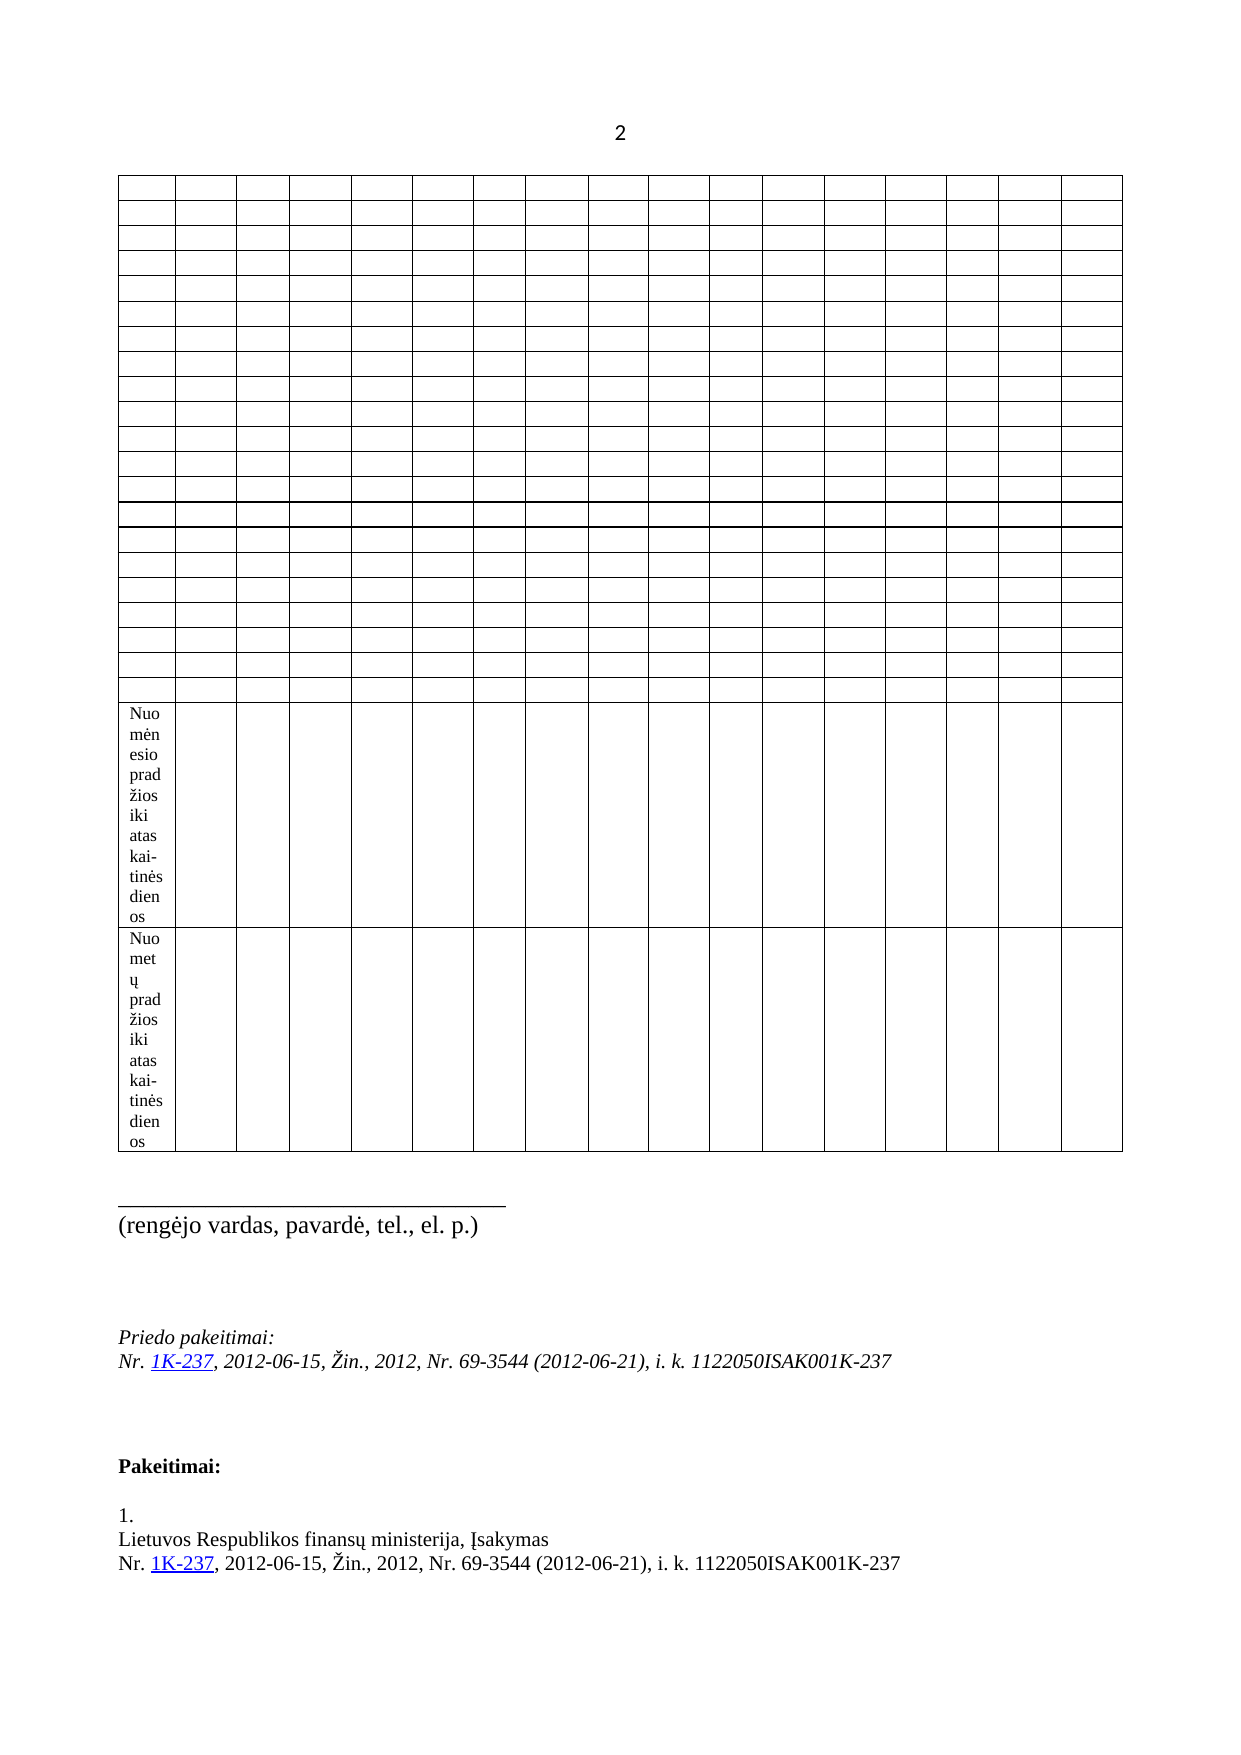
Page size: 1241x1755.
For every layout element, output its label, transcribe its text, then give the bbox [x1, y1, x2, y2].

table_cell [589, 427, 648, 451]
table_cell [237, 427, 289, 451]
table_cell [589, 528, 648, 552]
table_cell [589, 553, 648, 577]
table_cell [474, 477, 525, 501]
table_cell [119, 477, 175, 501]
table_cell [999, 703, 1061, 927]
table_cell [589, 628, 648, 652]
table_cell [649, 628, 709, 652]
table_cell [710, 503, 762, 526]
table_cell [886, 201, 946, 225]
table_cell [589, 928, 648, 1151]
table_cell [886, 628, 946, 652]
table_cell [1062, 352, 1122, 376]
table_cell [763, 578, 824, 602]
table_cell [589, 251, 648, 275]
table_cell [237, 703, 289, 927]
table_cell [474, 603, 525, 627]
table_cell [352, 302, 412, 326]
table_cell [290, 352, 351, 376]
table_cell [825, 276, 885, 301]
table_cell [886, 427, 946, 451]
table_cell [825, 251, 885, 275]
table_cell [589, 578, 648, 602]
table_cell [237, 402, 289, 426]
table_cell [474, 251, 525, 275]
table_cell [474, 276, 525, 301]
table_cell [886, 603, 946, 627]
table_cell [1062, 603, 1122, 627]
table_cell [1062, 553, 1122, 577]
table_cell [176, 377, 236, 401]
table_cell [947, 276, 998, 301]
table_cell [119, 327, 175, 351]
table_cell [176, 578, 236, 602]
table_cell [290, 553, 351, 577]
table_cell [999, 628, 1061, 652]
table_cell [763, 477, 824, 501]
table_cell [526, 553, 588, 577]
table_cell [413, 628, 473, 652]
table_cell [763, 226, 824, 250]
table_cell [825, 528, 885, 552]
table_cell [176, 201, 236, 225]
table_cell [1062, 427, 1122, 451]
table_cell [176, 327, 236, 351]
table_cell [413, 928, 473, 1151]
table_cell [999, 352, 1061, 376]
table_cell [649, 276, 709, 301]
text _______________________________ [118, 1181, 1122, 1210]
text Priedo pakeitimai: [118, 1325, 1122, 1349]
table_cell [589, 603, 648, 627]
table_cell [825, 553, 885, 577]
table_cell [474, 176, 525, 200]
table_cell [119, 578, 175, 602]
table_cell [290, 251, 351, 275]
table_cell [526, 653, 588, 677]
table_cell [710, 276, 762, 301]
table_cell [176, 503, 236, 526]
table_cell [886, 578, 946, 602]
table_cell [825, 503, 885, 526]
table_cell [710, 628, 762, 652]
text Pakeitimai: [118, 1454, 1122, 1478]
table_cell [589, 201, 648, 225]
table_cell [947, 251, 998, 275]
table_cell [352, 603, 412, 627]
table_cell [710, 352, 762, 376]
table_cell [886, 276, 946, 301]
table_cell [119, 452, 175, 476]
table_cell [1062, 578, 1122, 602]
table_cell [710, 553, 762, 577]
table_cell [947, 352, 998, 376]
table_cell [947, 452, 998, 476]
table_cell [886, 402, 946, 426]
table_cell [474, 703, 525, 927]
table_cell [589, 653, 648, 677]
table_cell [649, 427, 709, 451]
table_cell [947, 302, 998, 326]
table_cell [710, 452, 762, 476]
table_cell [947, 678, 998, 702]
table_cell [825, 703, 885, 927]
table_cell [237, 578, 289, 602]
table_cell [649, 528, 709, 552]
table_cell [119, 503, 175, 526]
table_cell [413, 352, 473, 376]
table_cell [710, 427, 762, 451]
table_cell [999, 678, 1061, 702]
table_cell [947, 703, 998, 927]
table_cell [176, 226, 236, 250]
table_cell [825, 427, 885, 451]
table_cell [886, 302, 946, 326]
table_cell [999, 402, 1061, 426]
table_cell [763, 302, 824, 326]
table_cell [763, 703, 824, 927]
table_cell [474, 377, 525, 401]
table_cell [763, 678, 824, 702]
table_cell [352, 226, 412, 250]
table_cell [526, 603, 588, 627]
table_cell [413, 251, 473, 275]
table_cell [886, 553, 946, 577]
table_cell [1062, 302, 1122, 326]
table_cell [947, 427, 998, 451]
table_cell [474, 578, 525, 602]
table_cell [352, 201, 412, 225]
table_cell [886, 928, 946, 1151]
table_cell [474, 452, 525, 476]
table_cell [526, 928, 588, 1151]
table_cell [290, 578, 351, 602]
table_cell [999, 477, 1061, 501]
table_cell [763, 327, 824, 351]
table_cell [999, 553, 1061, 577]
table_cell [526, 251, 588, 275]
table_cell [176, 703, 236, 927]
table_cell [176, 628, 236, 652]
table_cell [237, 352, 289, 376]
table_cell [237, 176, 289, 200]
table_cell [589, 226, 648, 250]
table_cell [290, 427, 351, 451]
table_cell Nuo mėnesio pradžios iki ataskai-tinės dienos [119, 703, 175, 927]
table_cell [119, 653, 175, 677]
table_cell [237, 653, 289, 677]
table_cell [886, 352, 946, 376]
table_cell [237, 678, 289, 702]
table_cell [176, 251, 236, 275]
table_cell [1062, 226, 1122, 250]
table_cell [176, 402, 236, 426]
table_cell [413, 276, 473, 301]
table_cell [413, 427, 473, 451]
table_cell [474, 553, 525, 577]
table_cell [237, 201, 289, 225]
table_cell [526, 528, 588, 552]
table_cell [352, 503, 412, 526]
table_cell [526, 628, 588, 652]
table_cell [710, 477, 762, 501]
table_cell [526, 578, 588, 602]
table_cell [710, 251, 762, 275]
table_cell [999, 251, 1061, 275]
table_cell [825, 603, 885, 627]
table_cell [352, 477, 412, 501]
table_cell [649, 377, 709, 401]
table_cell [526, 427, 588, 451]
table_cell [710, 603, 762, 627]
table_cell [886, 653, 946, 677]
table_cell [413, 703, 473, 927]
table_cell [119, 276, 175, 301]
table_cell [119, 176, 175, 200]
table_cell [474, 678, 525, 702]
table_cell [710, 226, 762, 250]
table_cell [119, 427, 175, 451]
table_cell [237, 603, 289, 627]
table_cell [825, 377, 885, 401]
table_cell [999, 528, 1061, 552]
table_cell [763, 528, 824, 552]
table_cell [825, 628, 885, 652]
table_cell [352, 352, 412, 376]
table_cell [413, 477, 473, 501]
table_cell [413, 176, 473, 200]
table_cell [710, 653, 762, 677]
table_cell [1062, 327, 1122, 351]
table_cell [886, 377, 946, 401]
table_cell [947, 201, 998, 225]
table_cell [290, 653, 351, 677]
table_cell [413, 327, 473, 351]
table_cell [825, 578, 885, 602]
table_cell [886, 503, 946, 526]
table_cell [413, 578, 473, 602]
table_cell [413, 678, 473, 702]
table_cell [649, 477, 709, 501]
table_cell [290, 528, 351, 552]
table_cell [763, 276, 824, 301]
table_cell [237, 628, 289, 652]
table_cell [176, 427, 236, 451]
table_cell [763, 628, 824, 652]
table_cell [886, 226, 946, 250]
table_cell [176, 678, 236, 702]
table_cell [825, 302, 885, 326]
table_cell [649, 452, 709, 476]
table_cell [237, 528, 289, 552]
table_cell [999, 201, 1061, 225]
table_cell [176, 477, 236, 501]
table_cell [947, 477, 998, 501]
table_cell [589, 477, 648, 501]
table_cell [763, 176, 824, 200]
table_cell [176, 553, 236, 577]
table_cell [886, 251, 946, 275]
table_cell [999, 226, 1061, 250]
table_cell [886, 452, 946, 476]
table_cell [526, 176, 588, 200]
table_cell [1062, 176, 1122, 200]
table_cell [290, 928, 351, 1151]
table_cell [649, 503, 709, 526]
table_cell [947, 528, 998, 552]
table_cell [589, 452, 648, 476]
table_cell [886, 477, 946, 501]
table_cell [352, 427, 412, 451]
table_cell [237, 928, 289, 1151]
table_cell [763, 603, 824, 627]
table_cell [710, 327, 762, 351]
table_cell [119, 628, 175, 652]
table_cell [237, 327, 289, 351]
table_cell [352, 251, 412, 275]
table_cell [1062, 678, 1122, 702]
table_cell [825, 402, 885, 426]
table_cell [649, 703, 709, 927]
table_cell [763, 653, 824, 677]
table_cell [763, 452, 824, 476]
table_cell [526, 503, 588, 526]
table_cell [710, 703, 762, 927]
table_cell [763, 201, 824, 225]
table_cell [649, 251, 709, 275]
table_cell [526, 352, 588, 376]
table_cell [526, 226, 588, 250]
table_cell [947, 553, 998, 577]
table_cell [999, 928, 1061, 1151]
table_cell [290, 176, 351, 200]
table_cell [1062, 703, 1122, 927]
table_cell [176, 276, 236, 301]
table_cell [589, 327, 648, 351]
table_cell [290, 402, 351, 426]
table_cell [710, 402, 762, 426]
table_cell [119, 251, 175, 275]
table_cell [119, 603, 175, 627]
table_cell [176, 302, 236, 326]
table_cell [290, 276, 351, 301]
table_cell [589, 678, 648, 702]
table_cell [1062, 377, 1122, 401]
table_cell [176, 176, 236, 200]
table_cell [119, 352, 175, 376]
table_cell [710, 578, 762, 602]
table_cell [589, 402, 648, 426]
table_cell [352, 452, 412, 476]
table_cell [474, 928, 525, 1151]
table_cell [526, 678, 588, 702]
table_cell [710, 528, 762, 552]
table_cell [947, 578, 998, 602]
table_cell [763, 928, 824, 1151]
table_cell [413, 553, 473, 577]
table_cell [999, 578, 1061, 602]
table_cell [413, 302, 473, 326]
table_cell [237, 477, 289, 501]
table_cell [947, 603, 998, 627]
text Nr. 1K-237, 2012-06-15, Žin., 2012, Nr. 69-3544 (2012-06-21), i. k. 1122050ISAK001K-237 [118, 1349, 1122, 1373]
table_cell [474, 653, 525, 677]
table_cell [1062, 503, 1122, 526]
table_cell [474, 402, 525, 426]
table_cell Nuo metų pradžios iki ataskai-tinės dienos [119, 928, 175, 1151]
table_cell [119, 226, 175, 250]
table_cell [237, 503, 289, 526]
table_cell [999, 427, 1061, 451]
table_cell [119, 377, 175, 401]
table_cell [290, 452, 351, 476]
table_cell [526, 377, 588, 401]
table_cell [352, 377, 412, 401]
table_cell [290, 678, 351, 702]
table_cell [886, 528, 946, 552]
table_cell [825, 327, 885, 351]
table_cell [999, 327, 1061, 351]
table_cell [1062, 528, 1122, 552]
table_cell [999, 302, 1061, 326]
table_cell [474, 302, 525, 326]
table_cell [176, 603, 236, 627]
table_cell [352, 176, 412, 200]
table_cell [352, 578, 412, 602]
table_cell [352, 327, 412, 351]
table_cell [947, 402, 998, 426]
table_cell [763, 402, 824, 426]
table_cell [474, 226, 525, 250]
table_cell [176, 452, 236, 476]
table_cell [763, 553, 824, 577]
table_cell [763, 251, 824, 275]
table_cell [649, 553, 709, 577]
table_cell [947, 503, 998, 526]
table_cell [763, 427, 824, 451]
table_cell [589, 352, 648, 376]
table_cell [237, 377, 289, 401]
text (rengėjo vardas, pavardė, tel., el. p.) [118, 1210, 1122, 1238]
table_cell [999, 377, 1061, 401]
table_cell [825, 226, 885, 250]
table_cell [237, 226, 289, 250]
table_cell [474, 327, 525, 351]
table_cell [119, 402, 175, 426]
table_cell [413, 452, 473, 476]
table_cell [526, 327, 588, 351]
table_cell [352, 703, 412, 927]
table_cell [710, 302, 762, 326]
table_cell [1062, 276, 1122, 301]
table_cell [1062, 628, 1122, 652]
table_cell [119, 528, 175, 552]
table_cell [947, 176, 998, 200]
text Nr. 1K-237, 2012-06-15, Žin., 2012, Nr. 69-3544 (2012-06-21), i. k. 1122050ISAK001K-237 [118, 1551, 1122, 1575]
table_cell [352, 678, 412, 702]
table_cell [413, 528, 473, 552]
table_cell [413, 402, 473, 426]
table_cell [710, 201, 762, 225]
table_cell [526, 477, 588, 501]
table_cell [947, 377, 998, 401]
table_cell [119, 678, 175, 702]
table_cell [1062, 201, 1122, 225]
table_cell [825, 201, 885, 225]
table_cell [649, 578, 709, 602]
table_cell [649, 402, 709, 426]
table_cell [474, 528, 525, 552]
table_cell [526, 402, 588, 426]
table_cell [474, 352, 525, 376]
table_cell [237, 251, 289, 275]
table_cell [352, 276, 412, 301]
table_cell [649, 603, 709, 627]
table_cell [1062, 477, 1122, 501]
table_cell [763, 377, 824, 401]
table_cell [237, 276, 289, 301]
table_cell [947, 928, 998, 1151]
table_cell [649, 226, 709, 250]
table_cell [352, 928, 412, 1151]
table_cell [290, 628, 351, 652]
table_cell [413, 503, 473, 526]
table_cell [886, 327, 946, 351]
table_cell [825, 928, 885, 1151]
table_cell [649, 302, 709, 326]
table_cell [947, 327, 998, 351]
table_cell [825, 653, 885, 677]
table_cell [825, 678, 885, 702]
table_cell [290, 477, 351, 501]
table_cell [237, 302, 289, 326]
table_cell [589, 503, 648, 526]
table_cell [290, 703, 351, 927]
table_cell [413, 226, 473, 250]
table_cell [176, 352, 236, 376]
table_cell [1062, 251, 1122, 275]
table_cell [352, 528, 412, 552]
table_cell [825, 176, 885, 200]
table_cell [710, 377, 762, 401]
table_cell [825, 452, 885, 476]
table_cell [526, 302, 588, 326]
table_cell [589, 176, 648, 200]
table_cell [413, 377, 473, 401]
table_cell [947, 226, 998, 250]
table_cell [649, 201, 709, 225]
table_cell [999, 653, 1061, 677]
table_cell [947, 653, 998, 677]
table_cell [710, 176, 762, 200]
table_cell [176, 653, 236, 677]
table_cell [352, 553, 412, 577]
table_cell [589, 377, 648, 401]
text 1. [118, 1502, 1122, 1527]
table_cell [290, 603, 351, 627]
table_cell [474, 503, 525, 526]
table_cell [526, 452, 588, 476]
table_cell [413, 603, 473, 627]
table_cell [999, 452, 1061, 476]
table_cell [825, 352, 885, 376]
table_cell [413, 653, 473, 677]
table_cell [999, 176, 1061, 200]
table_cell [526, 703, 588, 927]
table_cell [710, 928, 762, 1151]
table_cell [119, 302, 175, 326]
table_cell [649, 176, 709, 200]
table_cell [526, 201, 588, 225]
table_cell [589, 302, 648, 326]
table_cell [352, 653, 412, 677]
table_cell [825, 477, 885, 501]
table_cell [1062, 653, 1122, 677]
table_cell [999, 503, 1061, 526]
text Lietuvos Respublikos finansų ministerija, Įsakymas [118, 1527, 1122, 1551]
table_cell [119, 553, 175, 577]
table_cell [237, 452, 289, 476]
table_cell [119, 201, 175, 225]
table_cell [886, 703, 946, 927]
table_cell [474, 427, 525, 451]
table_cell [763, 352, 824, 376]
table_cell [1062, 928, 1122, 1151]
table_cell [1062, 402, 1122, 426]
table_cell [649, 678, 709, 702]
table_cell [290, 226, 351, 250]
table_cell [947, 628, 998, 652]
table_cell [526, 276, 588, 301]
table_cell [589, 276, 648, 301]
table_cell [649, 352, 709, 376]
table_cell [710, 678, 762, 702]
table_cell [1062, 452, 1122, 476]
table_cell [474, 628, 525, 652]
table_cell [290, 503, 351, 526]
table_cell [237, 553, 289, 577]
table_cell [176, 928, 236, 1151]
table_cell [290, 377, 351, 401]
table_cell [176, 528, 236, 552]
table_cell [649, 928, 709, 1151]
table_cell [474, 201, 525, 225]
table_cell [886, 678, 946, 702]
table_cell [413, 201, 473, 225]
table_cell [290, 327, 351, 351]
table_cell [886, 176, 946, 200]
table_cell [999, 276, 1061, 301]
table_cell [352, 402, 412, 426]
table_cell [589, 703, 648, 927]
table_cell [763, 503, 824, 526]
table_cell [649, 653, 709, 677]
table_cell [290, 302, 351, 326]
table_cell [352, 628, 412, 652]
table_cell [649, 327, 709, 351]
table_cell [999, 603, 1061, 627]
table_cell [290, 201, 351, 225]
